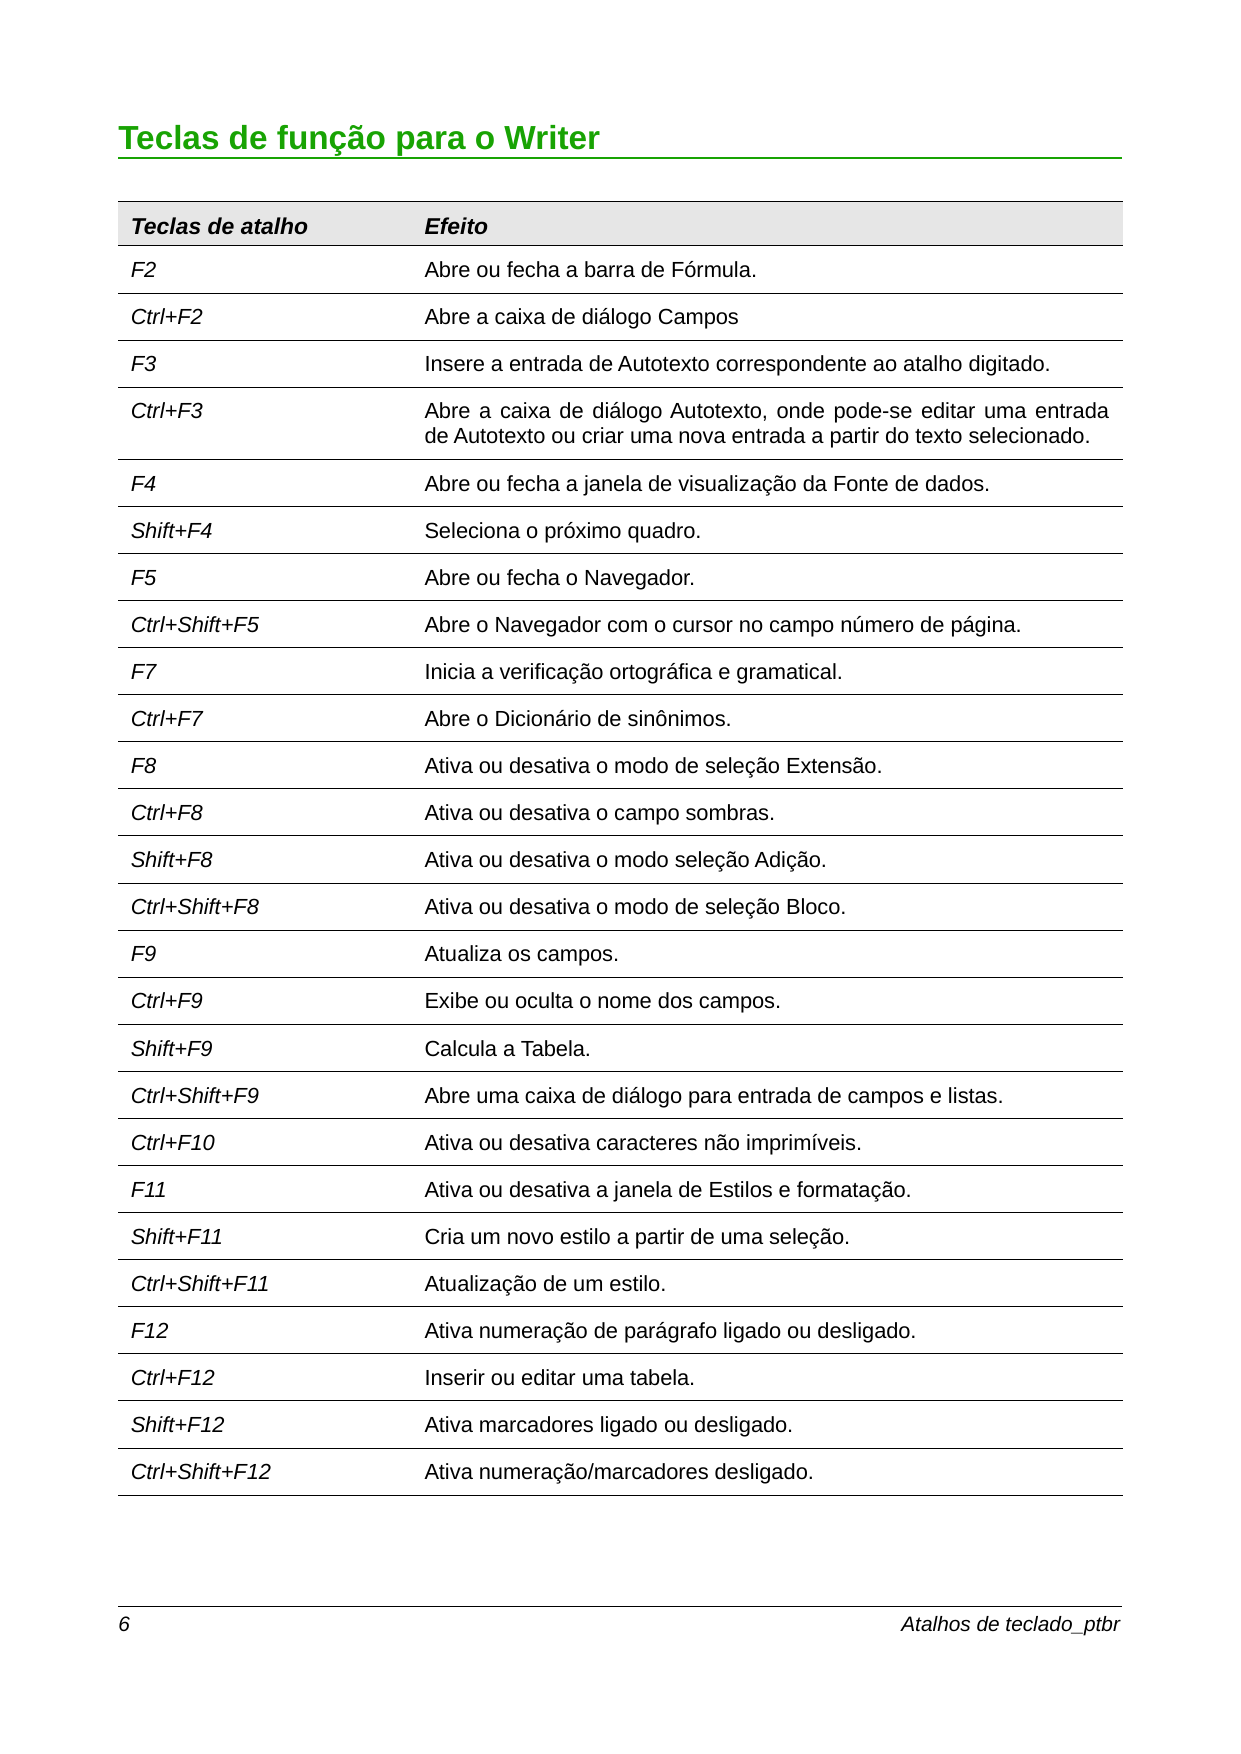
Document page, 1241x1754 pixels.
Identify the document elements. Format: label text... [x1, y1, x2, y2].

table_cell Ctrl+Shift+F12 [118, 1449, 412, 1494]
table_cell F9 [118, 931, 412, 977]
table_cell Ativa marcadores ligado ou desligado. [412, 1401, 1123, 1447]
table_cell Abre ou fecha a janela de visualização da Fonte de dados. [412, 460, 1123, 506]
table_cell Ctrl+Shift+F5 [118, 601, 412, 647]
table_cell F7 [118, 648, 412, 694]
table_cell Ctrl+F12 [118, 1354, 412, 1400]
table_cell F3 [118, 341, 412, 387]
subtitle Teclas de função para o Writer [118, 118, 1122, 157]
table_cell Ctrl+Shift+F8 [118, 884, 412, 929]
table_cell Ctrl+Shift+F9 [118, 1072, 412, 1118]
table_cell Atualização de um estilo. [412, 1260, 1123, 1306]
table_cell Ctrl+F10 [118, 1119, 412, 1165]
table_cell Atualiza os campos. [412, 931, 1123, 977]
table_cell Ativa ou desativa o modo de seleção Bloco. [412, 884, 1123, 929]
table_cell Shift+F8 [118, 836, 412, 882]
table_cell Ativa numeração/marcadores desligado. [412, 1449, 1123, 1494]
table_cell Ativa ou desativa o modo de seleção Extensão. [412, 742, 1123, 788]
table_cell Abre a caixa de diálogo Autotexto, onde pode-se editar uma entrada de Autotexto ou criar uma nova entrada a partir do texto selecionado. [412, 388, 1123, 459]
table_cell Ctrl+Shift+F11 [118, 1260, 412, 1306]
table_cell Ctrl+F9 [118, 978, 412, 1024]
table_cell Ativa ou desativa o modo seleção Adição. [412, 836, 1123, 882]
table_cell Abre a caixa de diálogo Campos [412, 294, 1123, 339]
table_cell Ctrl+F3 [118, 388, 412, 459]
table_cell Shift+F11 [118, 1213, 412, 1259]
table_cell Abre o Navegador com o cursor no campo número de página. [412, 601, 1123, 647]
table_cell Inicia a verificação ortográfica e gramatical. [412, 648, 1123, 694]
table_cell Ativa ou desativa o campo sombras. [412, 789, 1123, 835]
table_cell Shift+F12 [118, 1401, 412, 1447]
table_cell Abre uma caixa de diálogo para entrada de campos e listas. [412, 1072, 1123, 1118]
table_cell Ctrl+F2 [118, 294, 412, 339]
table_cell F4 [118, 460, 412, 506]
table_cell F11 [118, 1166, 412, 1212]
table_cell Inserir ou editar uma tabela. [412, 1354, 1123, 1400]
table_cell Shift+F9 [118, 1025, 412, 1071]
table_cell Exibe ou oculta o nome dos campos. [412, 978, 1123, 1024]
table_cell Ativa numeração de parágrafo ligado ou desligado. [412, 1307, 1123, 1353]
table_cell Calcula a Tabela. [412, 1025, 1123, 1071]
table_cell Ativa ou desativa caracteres não imprimíveis. [412, 1119, 1123, 1165]
table_cell Abre ou fecha o Navegador. [412, 554, 1123, 600]
table_cell Cria um novo estilo a partir de uma seleção. [412, 1213, 1123, 1259]
table_cell Abre o Dicionário de sinônimos. [412, 695, 1123, 741]
table_cell Ctrl+F7 [118, 695, 412, 741]
table_cell Insere a entrada de Autotexto correspondente ao atalho digitado. [412, 341, 1123, 387]
table_cell F5 [118, 554, 412, 600]
table_cell F2 [118, 246, 412, 292]
table_cell F8 [118, 742, 412, 788]
table_cell Seleciona o próximo quadro. [412, 507, 1123, 553]
table_header Efeito [412, 202, 1123, 245]
table_cell Ativa ou desativa a janela de Estilos e formatação. [412, 1166, 1123, 1212]
table_cell F12 [118, 1307, 412, 1353]
table_cell Shift+F4 [118, 507, 412, 553]
table_cell Abre ou fecha a barra de Fórmula. [412, 246, 1123, 292]
table_cell Ctrl+F8 [118, 789, 412, 835]
table_header Teclas de atalho [118, 202, 412, 245]
